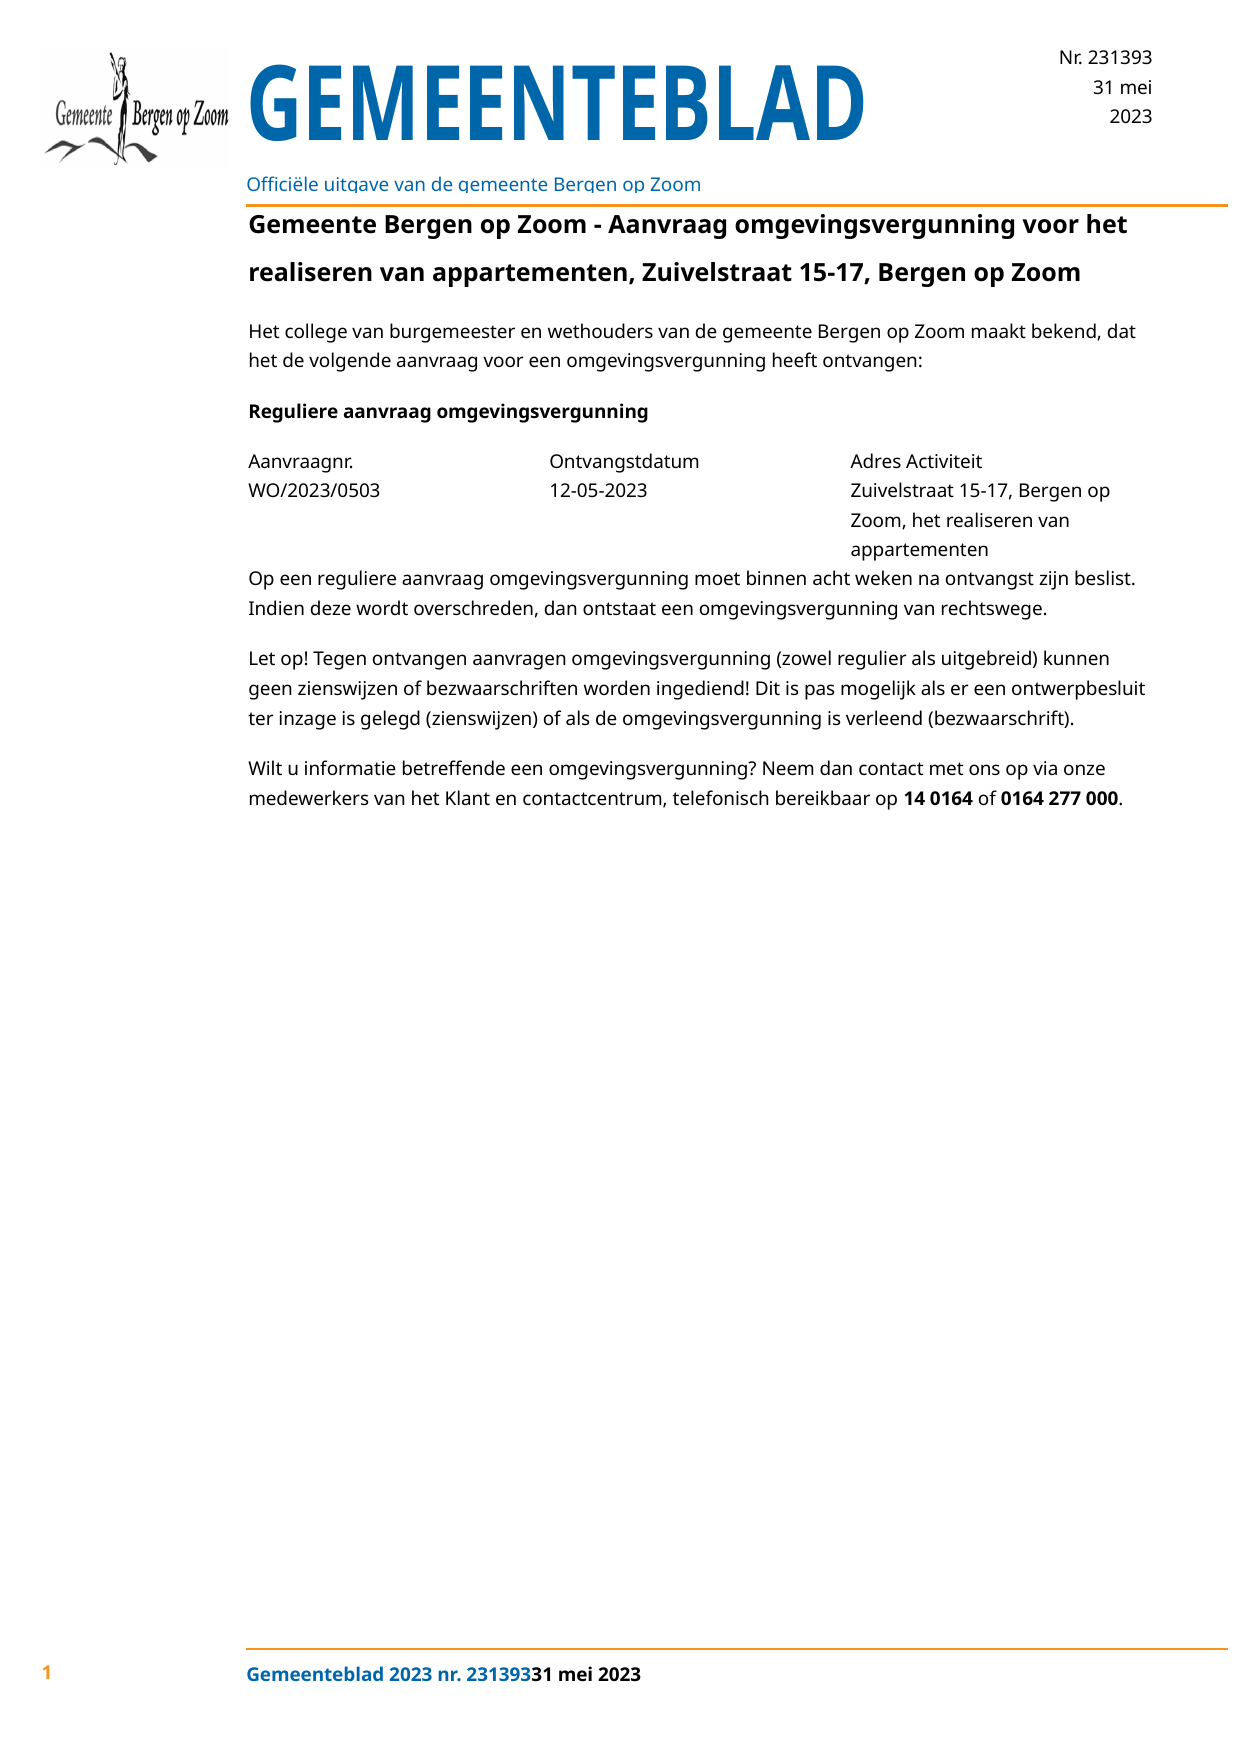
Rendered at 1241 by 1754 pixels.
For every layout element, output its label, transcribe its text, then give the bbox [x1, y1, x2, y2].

table_header Aanvraagnr. [248, 449, 549, 474]
table_header 12-05-2023 [549, 478, 850, 562]
text Gemeente Bergen op Zoom - Aanvraag omgevingsvergunning voor het realiseren van appartementen, Zuivelstraat 15-17, Bergen op Zoom [248, 207, 1152, 288]
table_header Adres Activiteit [850, 449, 1152, 474]
text Let op! Tegen ontvangen aanvragen omgevingsvergunning (zowel regulier als uitgebreid) kunnen geen zienswijzen of bezwaarschriften worden ingediend! Dit is pas mogelijk als er een ontwerpbesluit ter inzage is gelegd (zienswijzen) of als de omgevingsvergunning is verleend (bezwaarschrift). [248, 646, 1152, 731]
text Het college van burgemeester en wethouders van de gemeente Bergen op Zoom maakt bekend, dat het de volgende aanvraag voor een omgevingsvergunning heeft ontvangen: [248, 318, 1152, 373]
table_header Zuivelstraat 15-17, Bergen op Zoom, het realiseren van appartementen [850, 478, 1152, 562]
text Wilt u informatie betreffende een omgevingsvergunning? Neem dan contact met ons op via onze medewerkers van het Klant en contactcentrum, telefonisch bereikbaar op 14 0164 of 0164 277 000. [248, 755, 1152, 811]
text Op een reguliere aanvraag omgevingsvergunning moet binnen acht weken na ontvangst zijn beslist. Indien deze wordt overschreden, dan ontstaat een omgevingsvergunning van rechtswege. [248, 566, 1152, 621]
table_header Ontvangstdatum [549, 449, 850, 474]
table_header WO/2023/0503 [248, 478, 549, 562]
picture [41, 47, 231, 172]
text Reguliere aanvraag omgevingsvergunning [248, 398, 1152, 424]
